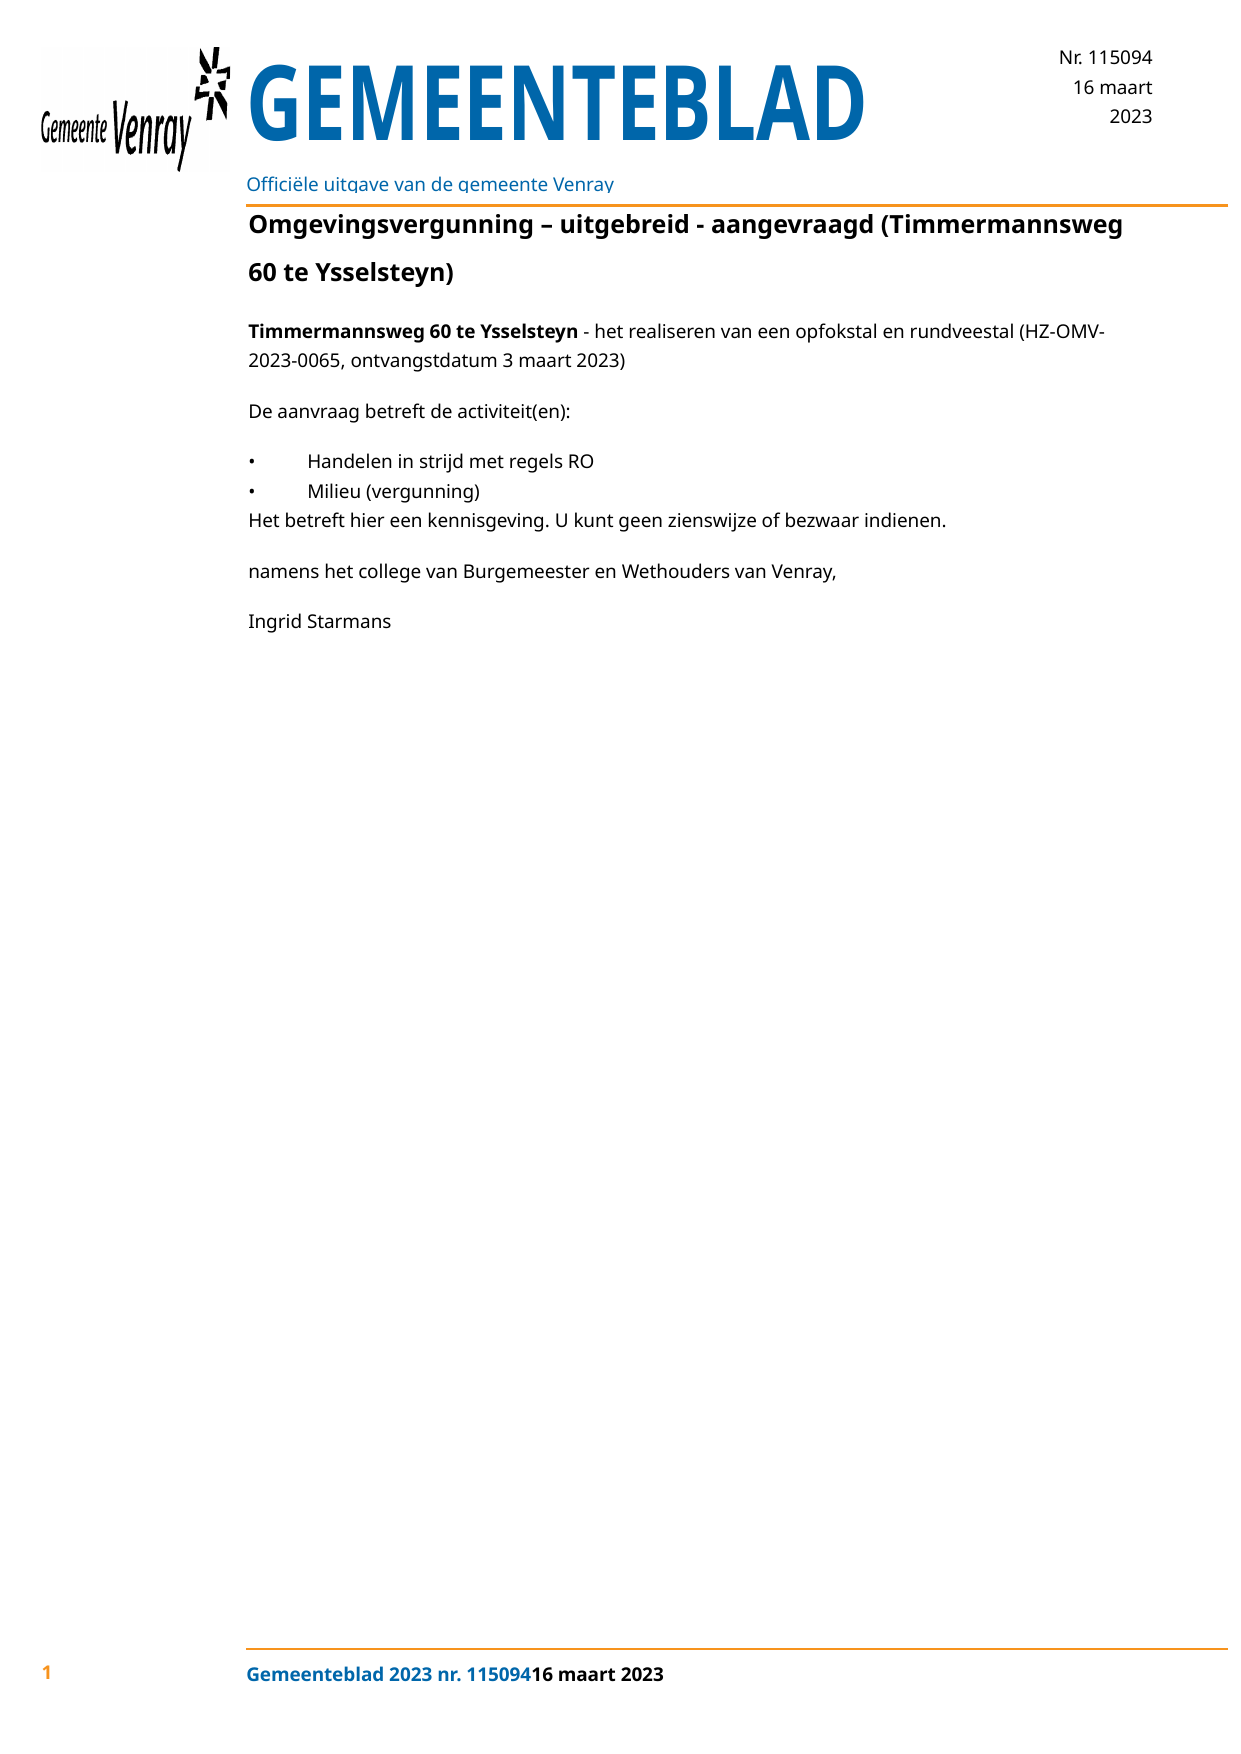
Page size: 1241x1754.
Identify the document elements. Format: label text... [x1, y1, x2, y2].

text De aanvraag betreft de activiteit(en): [248, 398, 1152, 424]
list Milieu (vergunning) [248, 478, 1152, 504]
text Timmermannsweg 60 te Ysselsteyn - het realiseren van een opfokstal en rundveestal (HZ-OMV-2023-0065, ontvangstdatum 3 maart 2023) [248, 318, 1152, 373]
text Het betreft hier een kennisgeving. U kunt geen zienswijze of bezwaar indienen. [248, 507, 1152, 533]
text Ingrid Starmans [248, 608, 1152, 634]
list Handelen in strijd met regels RO [248, 448, 1152, 474]
picture [41, 47, 231, 172]
text Omgevingsvergunning – uitgebreid - aangevraagd (Timmermannsweg 60 te Ysselsteyn) [248, 207, 1152, 288]
text namens het college van Burgemeester en Wethouders van Venray, [248, 558, 1152, 584]
